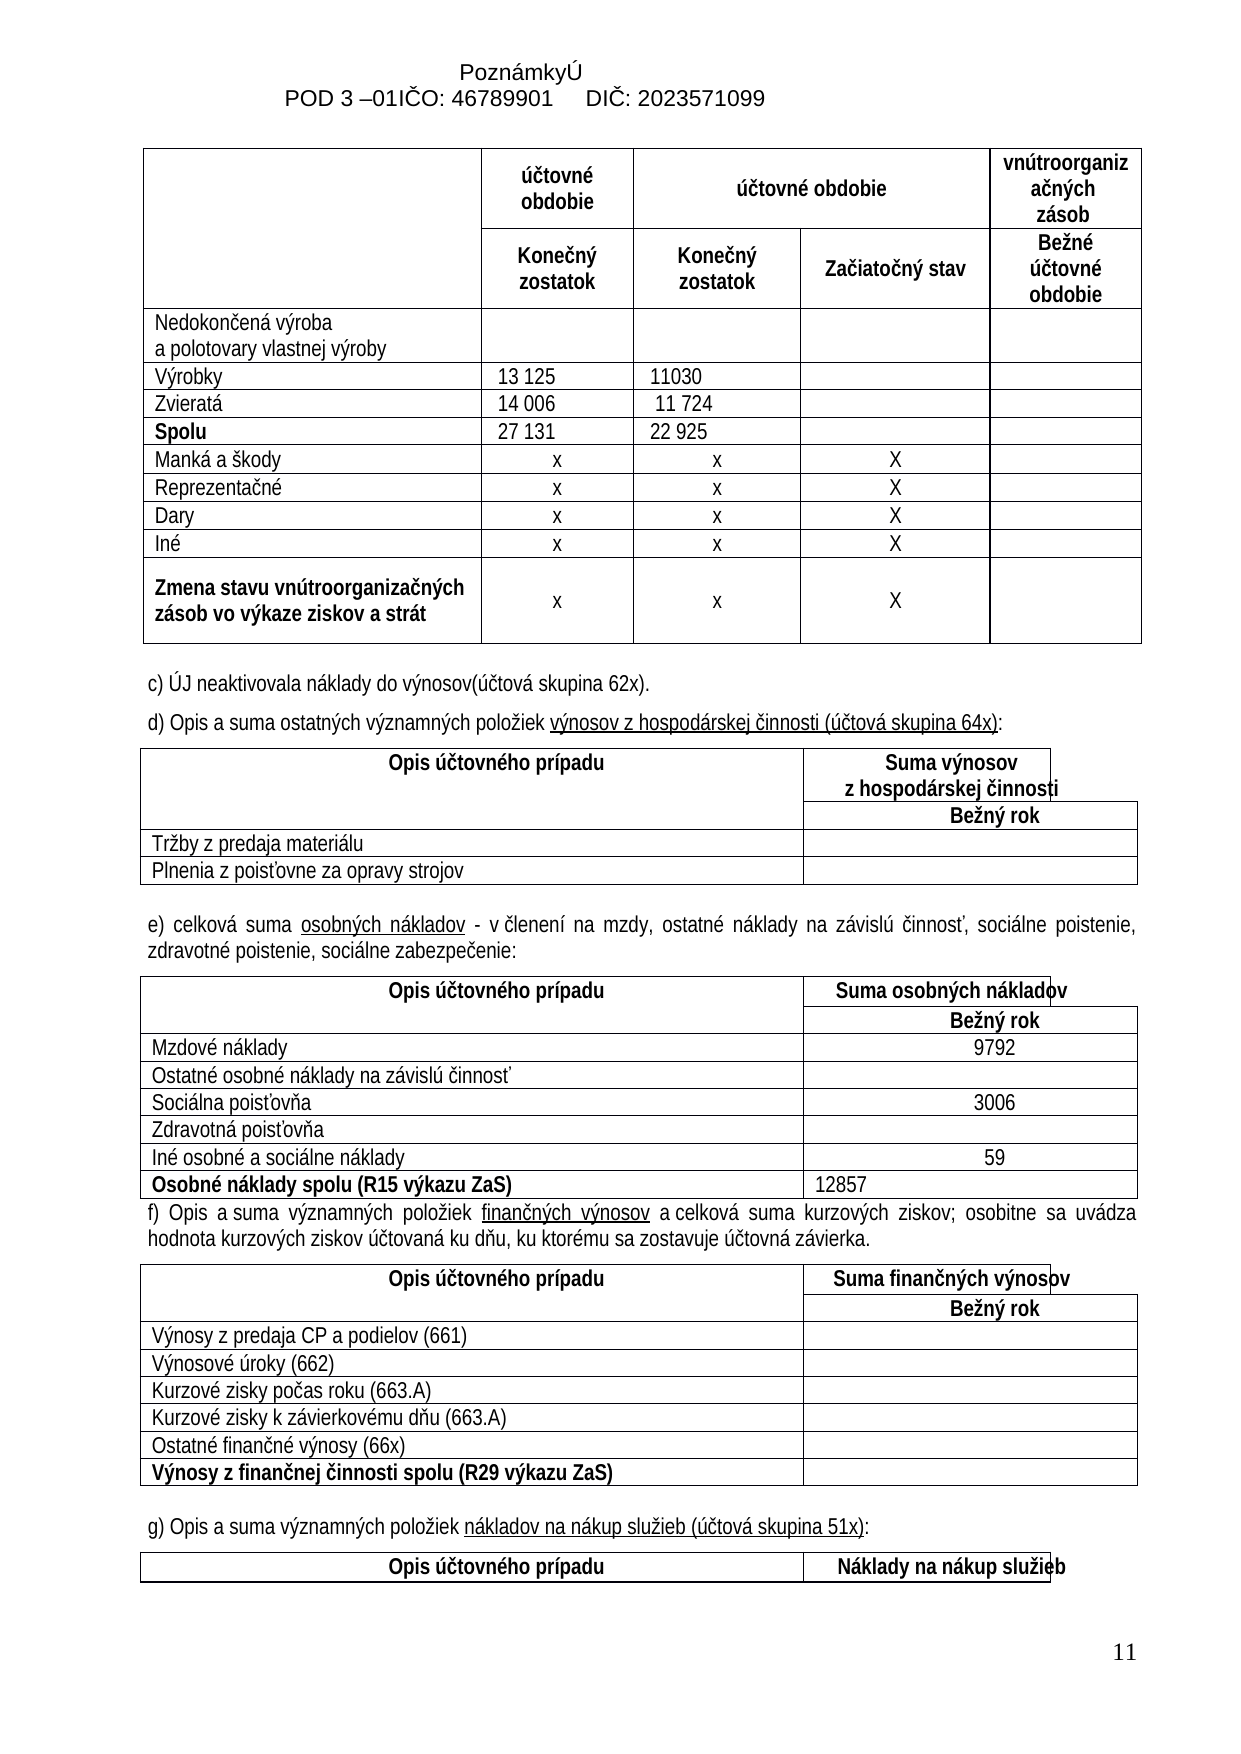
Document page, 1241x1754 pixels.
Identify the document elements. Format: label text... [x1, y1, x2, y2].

table_cell [801, 418, 989, 444]
table_cell x [634, 502, 800, 529]
table_cell Nedokončená výroba a polotovary vlastnej výroby [144, 309, 481, 362]
table_cell Konečný zostatok [482, 229, 633, 308]
table_cell x [634, 474, 800, 501]
text e) celková suma osobných nákladov - v členení na mzdy, ostatné náklady na závislú činnosť, sociálne poistenie, zdravotné poistenie, sociálne zabezpečenie: [148, 911, 1137, 963]
table_cell [634, 309, 800, 362]
text d) Opis a suma ostatných významných položiek výnosov z hospodárskej činnosti (účtová skupina 64x): [148, 709, 1137, 735]
table_cell [801, 363, 989, 389]
table_cell [804, 1322, 1137, 1348]
table_cell Bežný rok [804, 1295, 1137, 1321]
table_cell [804, 1404, 1137, 1431]
table_cell [991, 558, 1141, 642]
table_cell [804, 1116, 1137, 1143]
table_cell [991, 309, 1141, 362]
table_cell x [482, 474, 633, 501]
table_cell Konečný zostatok [634, 229, 800, 308]
table_cell Zdravotná poisťovňa [141, 1116, 803, 1143]
table_cell X [801, 558, 989, 642]
table_cell 12857 [804, 1171, 1137, 1198]
table_cell [801, 390, 989, 417]
table_cell [991, 363, 1141, 389]
table_cell 59 [804, 1144, 1137, 1170]
table_cell [991, 418, 1141, 444]
table_cell Začiatočný stav [801, 229, 989, 308]
table_cell x [482, 530, 633, 557]
table_cell Dary [144, 502, 481, 529]
table_cell [804, 1459, 1137, 1485]
table_cell Výrobky [144, 363, 481, 389]
table_header vnútroorganizačných zásob [991, 149, 1141, 228]
table_cell [991, 530, 1141, 557]
table_cell X [801, 445, 989, 473]
text g) Opis a suma významných položiek nákladov na nákup služieb (účtová skupina 51x): [148, 1513, 1137, 1539]
table_cell Ostatné osobné náklady na závislú činnosť [141, 1062, 803, 1088]
text c) ÚJ neaktivovala náklady do výnosov(účtová skupina 62x). [148, 670, 1137, 696]
table_cell 9792 [804, 1034, 1137, 1061]
table_cell Sociálna poisťovňa [141, 1089, 803, 1115]
table_header [1051, 976, 1137, 1006]
table_cell x [634, 558, 800, 642]
table_cell Plnenia z poisťovne za opravy strojov [141, 857, 803, 883]
table_cell Výnosové úroky (662) [141, 1350, 803, 1376]
table_cell x [634, 445, 800, 473]
table_cell Kurzové zisky počas roku (663.A) [141, 1377, 803, 1403]
table_cell x [482, 445, 633, 473]
table_cell [991, 390, 1141, 417]
table_cell Tržby z predaja materiálu [141, 830, 803, 856]
table_header Opis účtovného prípadu [141, 749, 803, 829]
table_cell 22 925 [634, 418, 800, 444]
table_cell [804, 1350, 1137, 1376]
table_header [1051, 1264, 1137, 1294]
table_cell Výnosy z finančnej činnosti spolu (R29 výkazu ZaS) [141, 1459, 803, 1485]
table_header [1051, 1552, 1137, 1581]
table_cell X [801, 530, 989, 557]
table_cell 3006 [804, 1089, 1137, 1115]
table_header Opis účtovného prípadu [141, 1553, 803, 1581]
table_cell Bežný rok [804, 1007, 1137, 1033]
table_header účtovné obdobie [482, 149, 633, 228]
table_cell [801, 309, 989, 362]
table_cell Bežné účtovné obdobie [991, 229, 1141, 308]
table_header [144, 149, 481, 308]
table_cell x [482, 558, 633, 642]
table_cell X [801, 502, 989, 529]
table_cell x [482, 502, 633, 529]
table_cell Spolu [144, 418, 481, 444]
table_cell Reprezentačné [144, 474, 481, 501]
table_cell Iné osobné a sociálne náklady [141, 1144, 803, 1170]
table_cell Mzdové náklady [141, 1034, 803, 1061]
table_header [1051, 748, 1137, 801]
table_cell Osobné náklady spolu (R15 výkazu ZaS) [141, 1171, 803, 1198]
table_cell Výnosy z predaja CP a podielov (661) [141, 1322, 803, 1348]
table_cell [804, 830, 1137, 856]
table_cell [991, 502, 1141, 529]
table_cell Bežný rok [804, 802, 1137, 829]
table_cell [991, 445, 1141, 473]
table_cell [804, 1377, 1137, 1403]
table_header Opis účtovného prípadu [141, 1265, 803, 1321]
table_cell 11030 [634, 363, 800, 389]
table_cell X [801, 474, 989, 501]
table_cell [804, 1432, 1137, 1458]
table_header Opis účtovného prípadu [141, 977, 803, 1033]
table_cell [482, 309, 633, 362]
table_cell [991, 474, 1141, 501]
table_cell [804, 1062, 1137, 1088]
table_cell 14 006 [482, 390, 633, 417]
table_cell Manká a škody [144, 445, 481, 473]
table_header účtovné obdobie [634, 149, 989, 228]
table_cell [804, 857, 1137, 883]
table_cell 11 724 [634, 390, 800, 417]
table_cell 13 125 [482, 363, 633, 389]
table_cell 27 131 [482, 418, 633, 444]
table_header Suma osobných nákladov [804, 977, 1050, 1006]
table_header Náklady na nákup služieb [804, 1553, 1050, 1581]
table_cell Ostatné finančné výnosy (66x) [141, 1432, 803, 1458]
table_cell Zvieratá [144, 390, 481, 417]
table_cell x [634, 530, 800, 557]
table_header [1051, 1276, 1056, 1284]
table_cell Kurzové zisky k závierkovému dňu (663.A) [141, 1404, 803, 1431]
table_cell Iné [144, 530, 481, 557]
table_cell Zmena stavu vnútroorganizačných zásob vo výkaze ziskov a strát [144, 558, 481, 642]
text f) Opis a suma významných položiek finančných výnosov a celková suma kurzových ziskov; osobitne sa uvádza hodnota kurzových ziskov účtovaná ku dňu, ku ktorému sa zostavuje účtovná závierka. [148, 1199, 1137, 1251]
table_header Suma výnosov z hospodárskej činnosti [804, 749, 1050, 801]
table_header Suma finančných výnosov [804, 1265, 1050, 1294]
